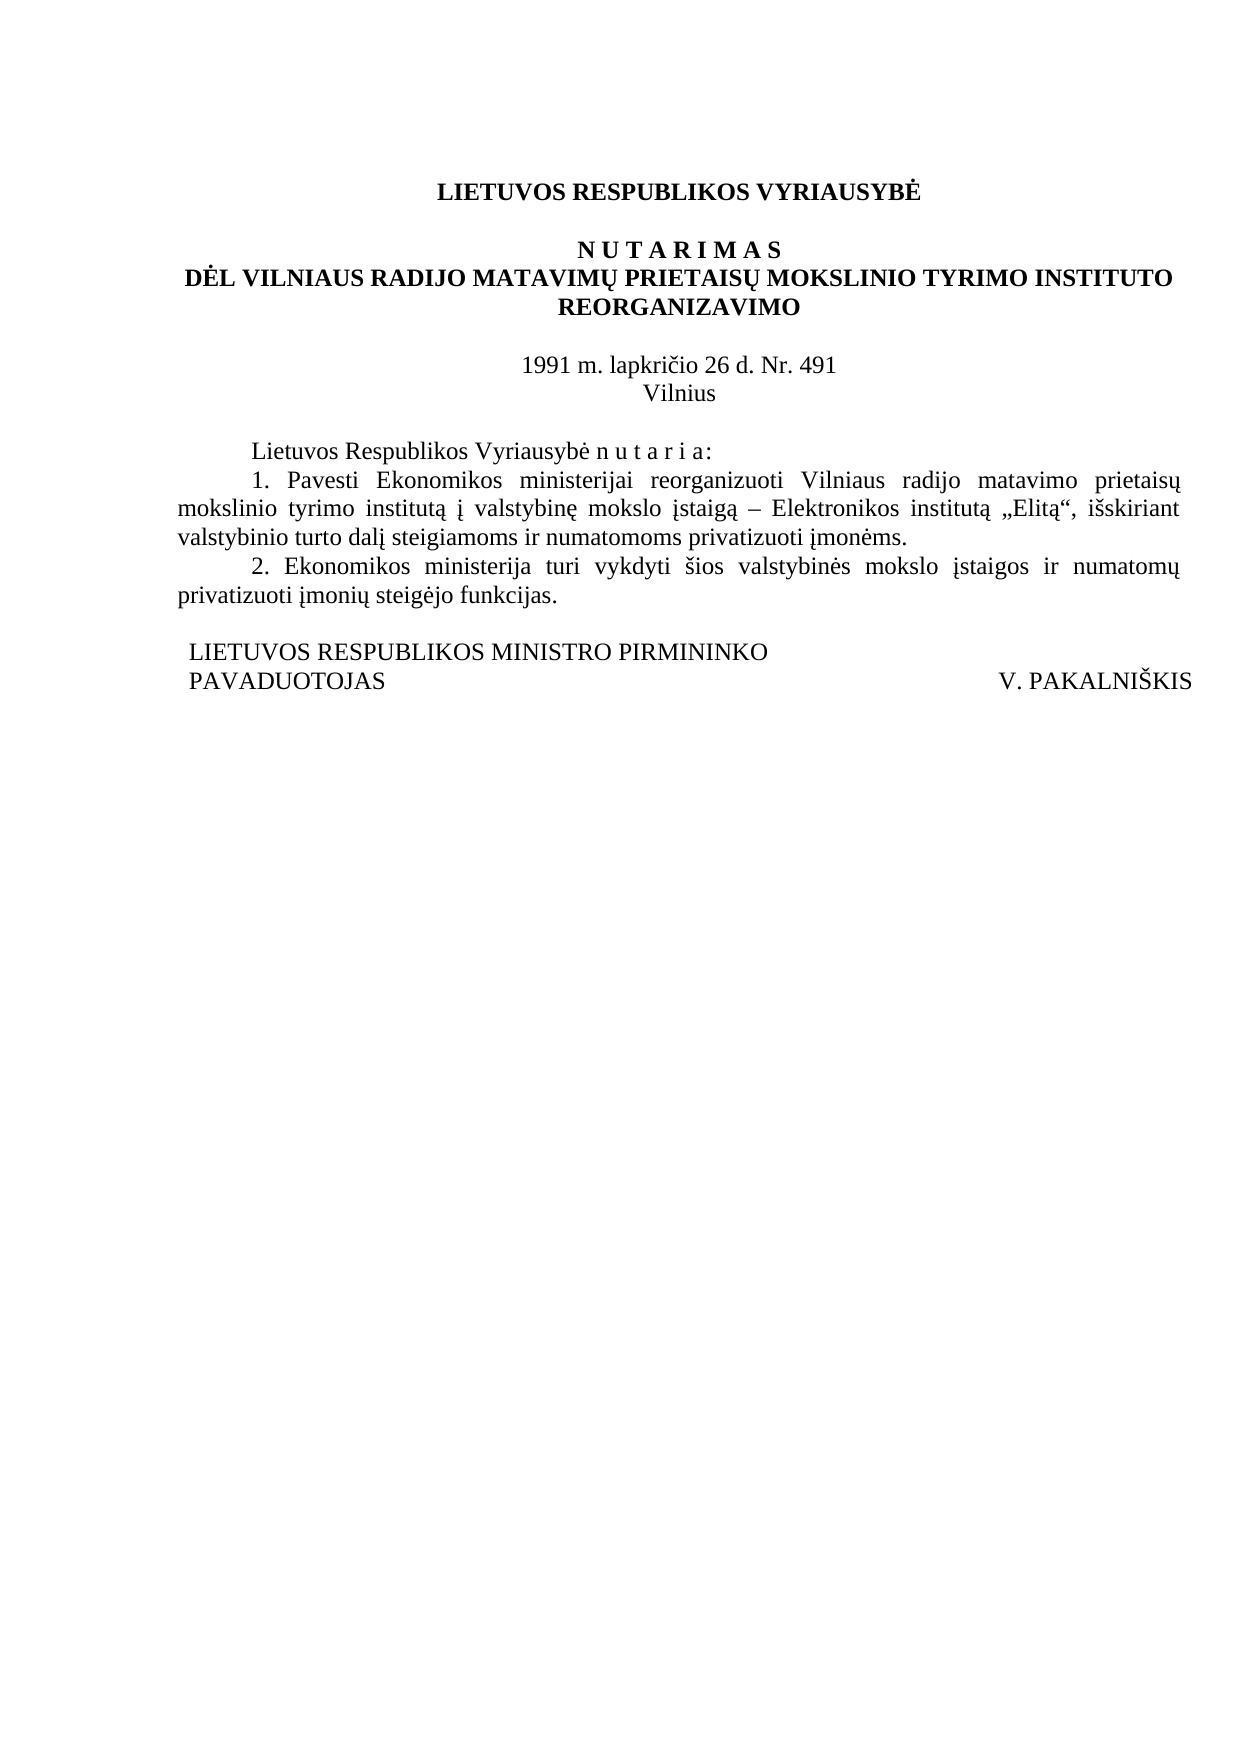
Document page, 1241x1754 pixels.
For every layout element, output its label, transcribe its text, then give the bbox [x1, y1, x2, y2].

text 1991 m. lapkričio 26 d. Nr. 491 [177, 350, 1181, 378]
text LIETUVOS RESPUBLIKOS VYRIAUSYBĖ [177, 177, 1181, 206]
text 1. Pavesti Ekonomikos ministerijai reorganizuoti Vilniaus radijo matavimo prietaisų mokslinio tyrimo institutą į valstybinę mokslo įstaigą – Elektronikos institutą „Elitą“, išskiriant valstybinio turto dalį steigiamoms ir numatomoms privatizuoti įmonėms. [177, 465, 1181, 551]
text 2. Ekonomikos ministerija turi vykdyti šios valstybinės mokslo įstaigos ir numatomų privatizuoti įmonių steigėjo funkcijas. [177, 551, 1181, 608]
text Lietuvos Respublikos Vyriausybė nutaria: [177, 436, 1181, 465]
text DĖL VILNIAUS RADIJO MATAVIMŲ PRIETAISŲ MOKSLINIO TYRIMO INSTITUTO REORGANIZAVIMO [177, 263, 1181, 321]
table_header V. Pakalniškis [915, 637, 1204, 695]
text Vilnius [177, 378, 1181, 407]
text N U T A R I M A S [177, 235, 1181, 263]
table_header Lietuvos Respublikos Ministro Pirmininko pavaduotojas [177, 637, 915, 695]
